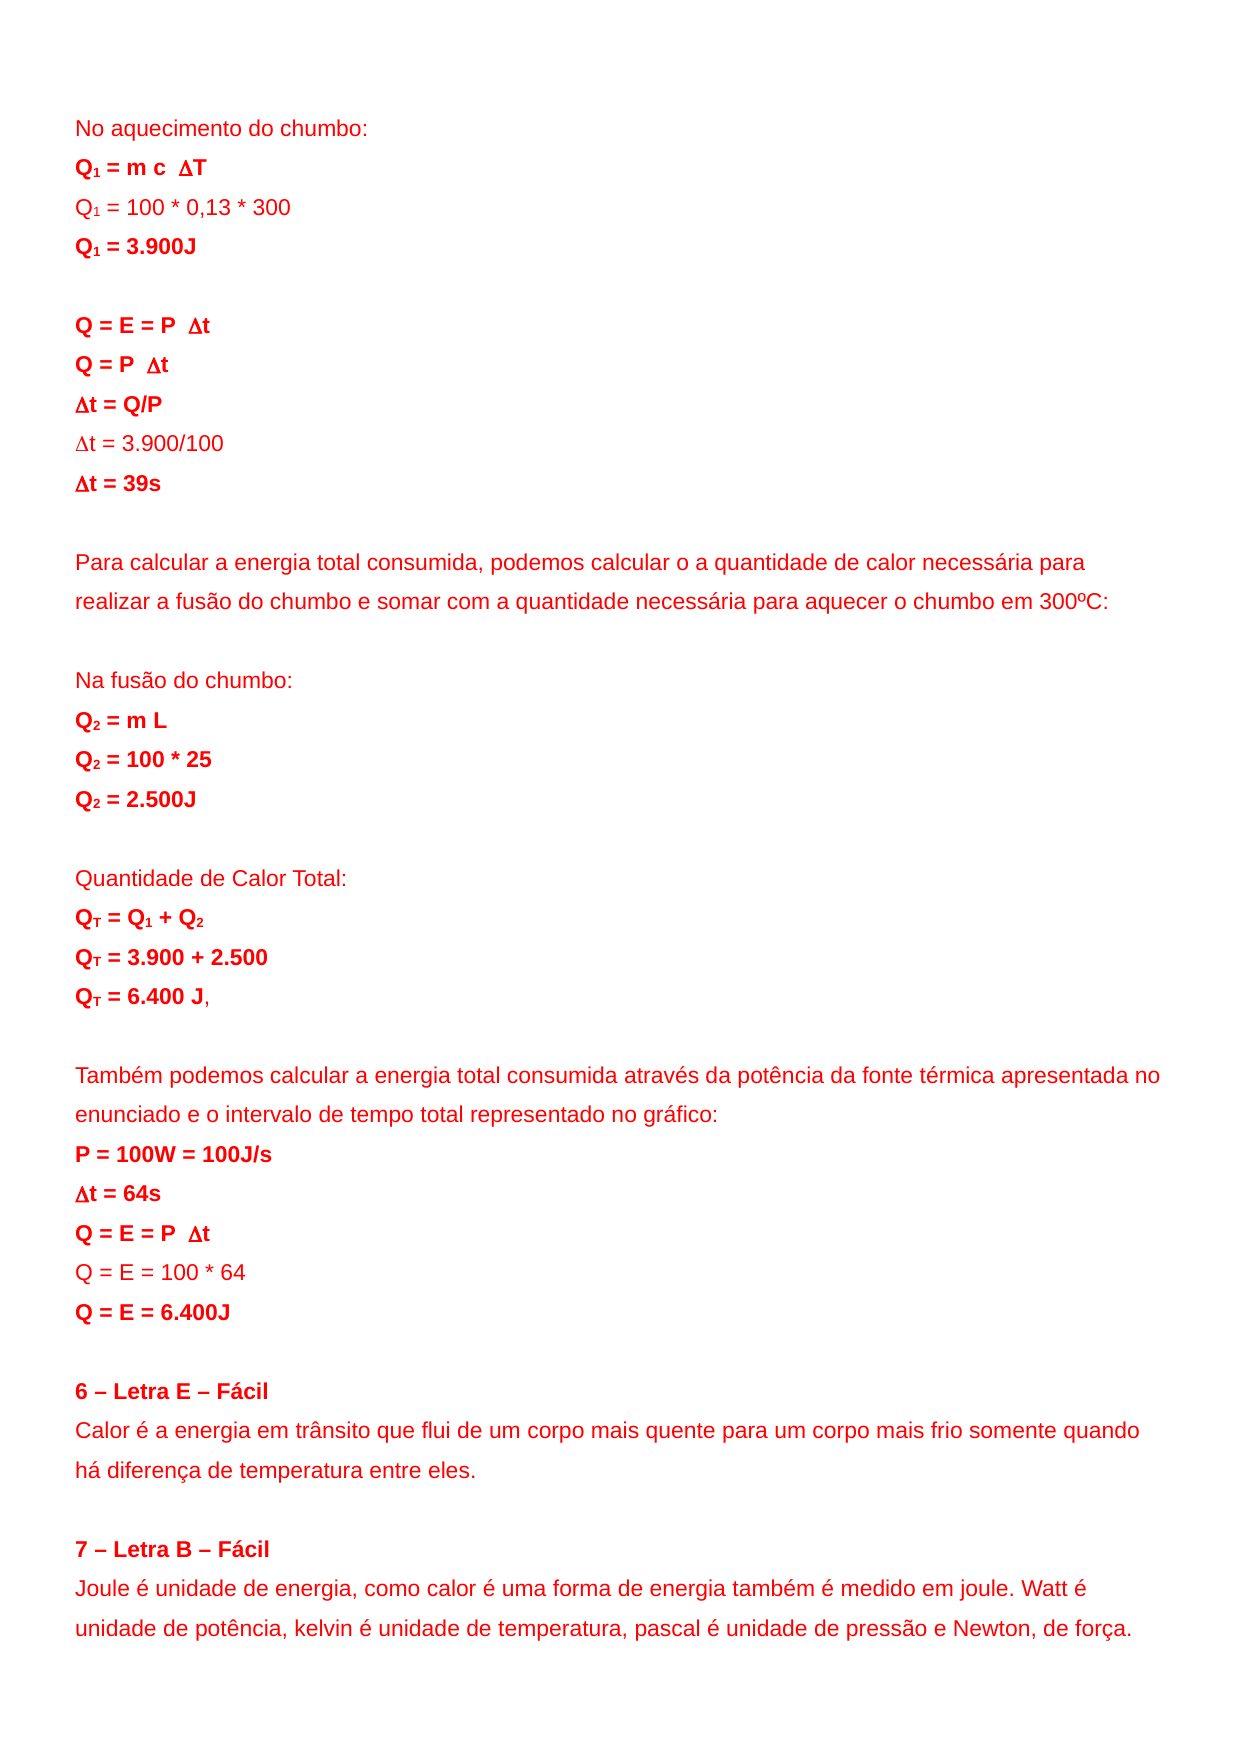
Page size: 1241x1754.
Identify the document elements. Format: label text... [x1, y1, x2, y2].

text Q1 = m c T [75, 154, 1165, 180]
text Q = E = P t [75, 1220, 1165, 1246]
text P = 100W = 100J/s [75, 1141, 1165, 1167]
text QT = Q1 + Q2 [75, 904, 1165, 930]
text 7 – Letra B – Fácil [75, 1536, 1165, 1562]
text t = 39s [75, 470, 1165, 496]
text Quantidade de Calor Total: [75, 864, 1165, 891]
text Joule é unidade de energia, como calor é uma forma de energia também é medido em joule. Watt é unidade de potência, kelvin é unidade de temperatura, pascal é unidade de pressão e Newton, de força. [75, 1575, 1165, 1641]
text Q1 = 100 * 0,13 * 300 [75, 193, 1165, 220]
text t = 3.900/100 [75, 430, 1165, 457]
text Na fusão do chumbo: [75, 667, 1165, 693]
text 6 – Letra E – Fácil [75, 1378, 1165, 1404]
text Q = E = 6.400J [75, 1299, 1165, 1325]
text Para calcular a energia total consumida, podemos calcular o a quantidade de calor necessária para realizar a fusão do chumbo e somar com a quantidade necessária para aquecer o chumbo em 300ºC: [75, 549, 1165, 614]
text Q1 = 3.900J [75, 233, 1165, 259]
text Q2 = m L [75, 707, 1165, 733]
text No aquecimento do chumbo: [75, 114, 1165, 141]
text t = Q/P [75, 391, 1165, 417]
text t = 64s [75, 1180, 1165, 1207]
text Q = E = 100 * 64 [75, 1259, 1165, 1286]
text QT = 6.400 J, [75, 983, 1165, 1009]
text QT = 3.900 + 2.500 [75, 943, 1165, 970]
text Q = E = P t [75, 312, 1165, 338]
text Calor é a energia em trânsito que flui de um corpo mais quente para um corpo mais frio somente quando há diferença de temperatura entre eles. [75, 1417, 1165, 1483]
text Q2 = 100 * 25 [75, 746, 1165, 772]
text Q = P t [75, 351, 1165, 378]
text Q2 = 2.500J [75, 786, 1165, 812]
text Também podemos calcular a energia total consumida através da potência da fonte térmica apresentada no enunciado e o intervalo de tempo total representado no gráfico: [75, 1062, 1165, 1128]
